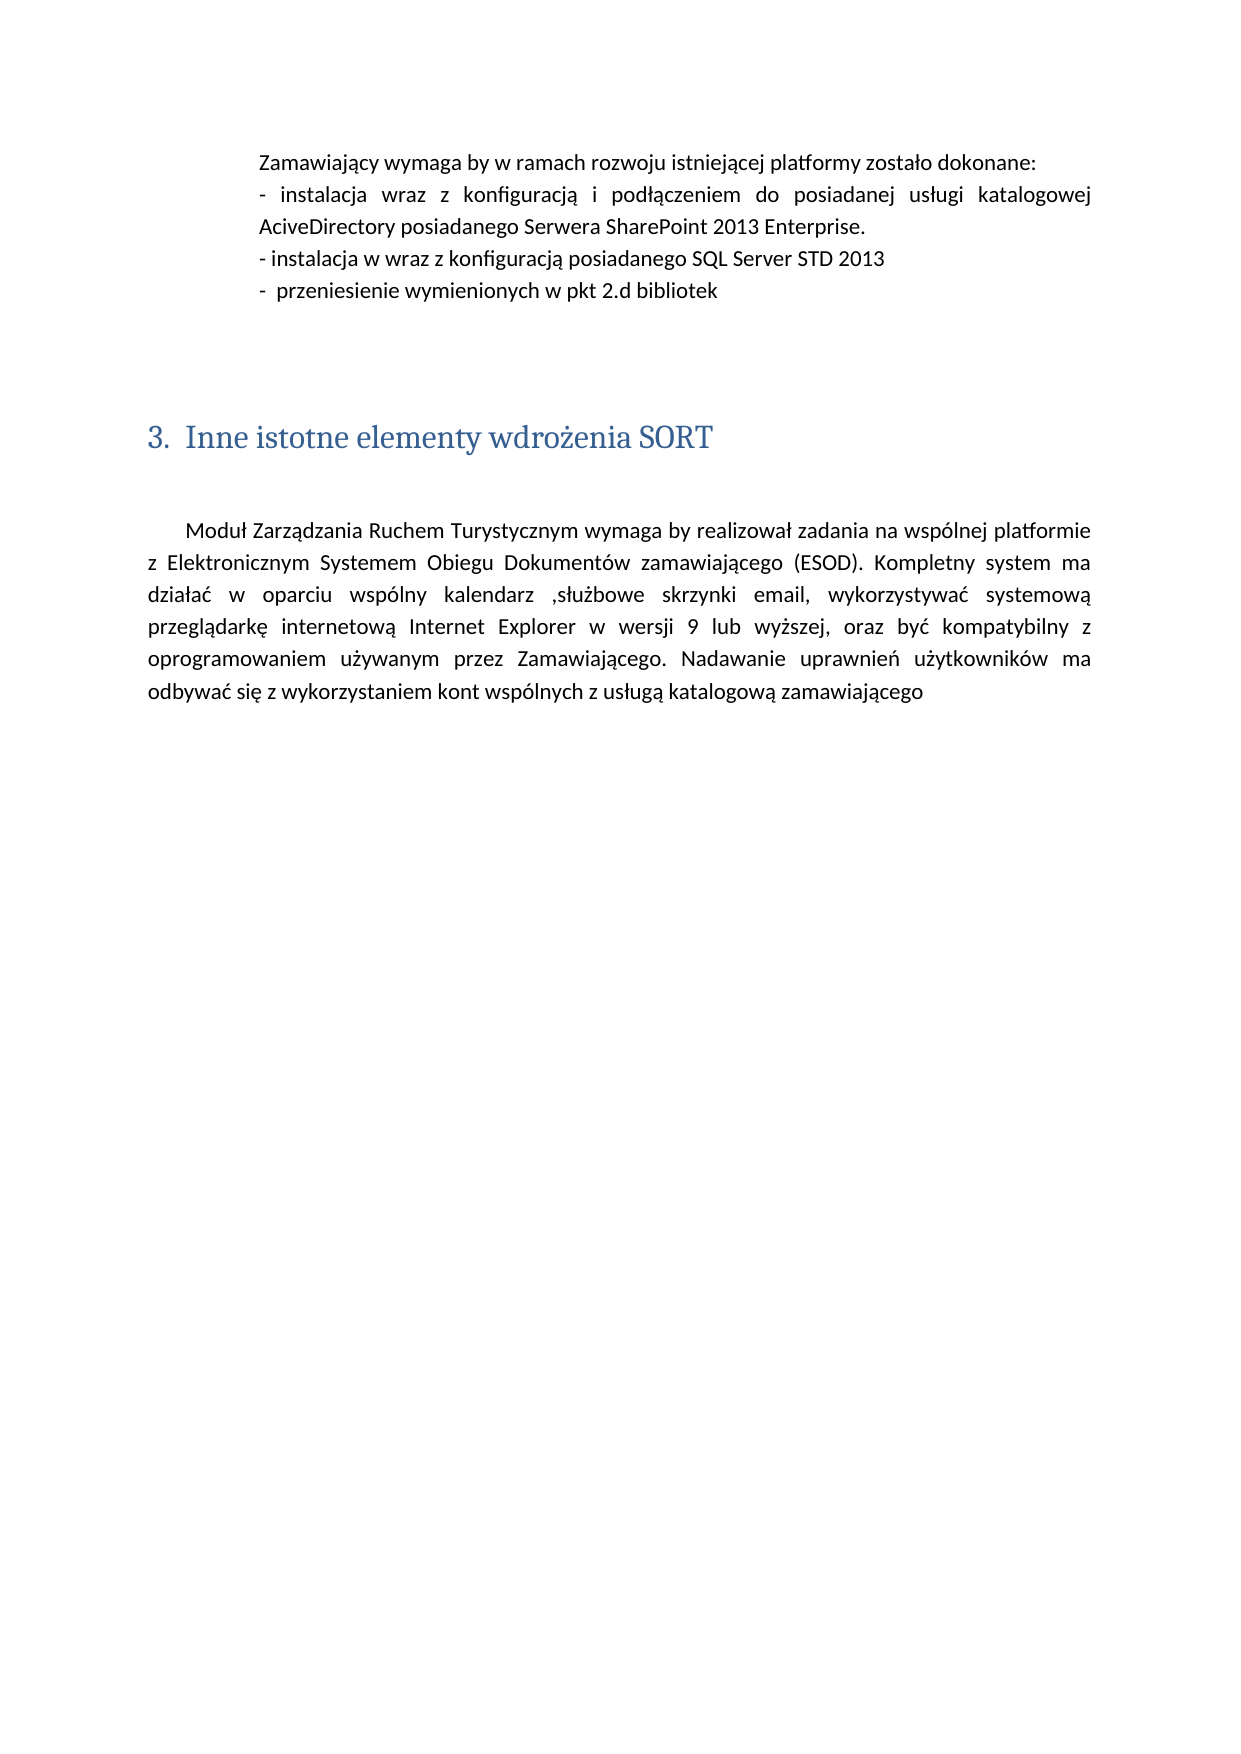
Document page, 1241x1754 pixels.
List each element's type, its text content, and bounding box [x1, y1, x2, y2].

text - przeniesienie wymienionych w pkt 2.d bibliotek [185, 276, 1093, 304]
text - instalacja w wraz z konfiguracją posiadanego SQL Server STD 2013 [259, 244, 1093, 272]
text - instalacja wraz z konfiguracją i podłączeniem do posiadanej usługi katalogowej AciveDirectory posiadanego Serwera SharePoint 2013 Enterprise. [259, 180, 1093, 240]
list Inne istotne elementy wdrożenia SORT [148, 419, 1093, 457]
text Moduł Zarządzania Ruchem Turystycznym wymaga by realizował zadania na wspólnej platformie z Elektronicznym Systemem Obiegu Dokumentów zamawiającego (ESOD). Kompletny system ma działać w oparciu wspólny kalendarz ,służbowe skrzynki email, wykorzystywać systemową przeglądarkę internetową Internet Explorer w wersji 9 lub wyższej, oraz być kompatybilny z oprogramowaniem używanym przez Zamawiającego. Nadawanie uprawnień użytkowników ma odbywać się z wykorzystaniem kont wspólnych z usługą katalogową zamawiającego [148, 516, 1093, 705]
text Zamawiający wymaga by w ramach rozwoju istniejącej platformy zostało dokonane: [185, 148, 1093, 176]
